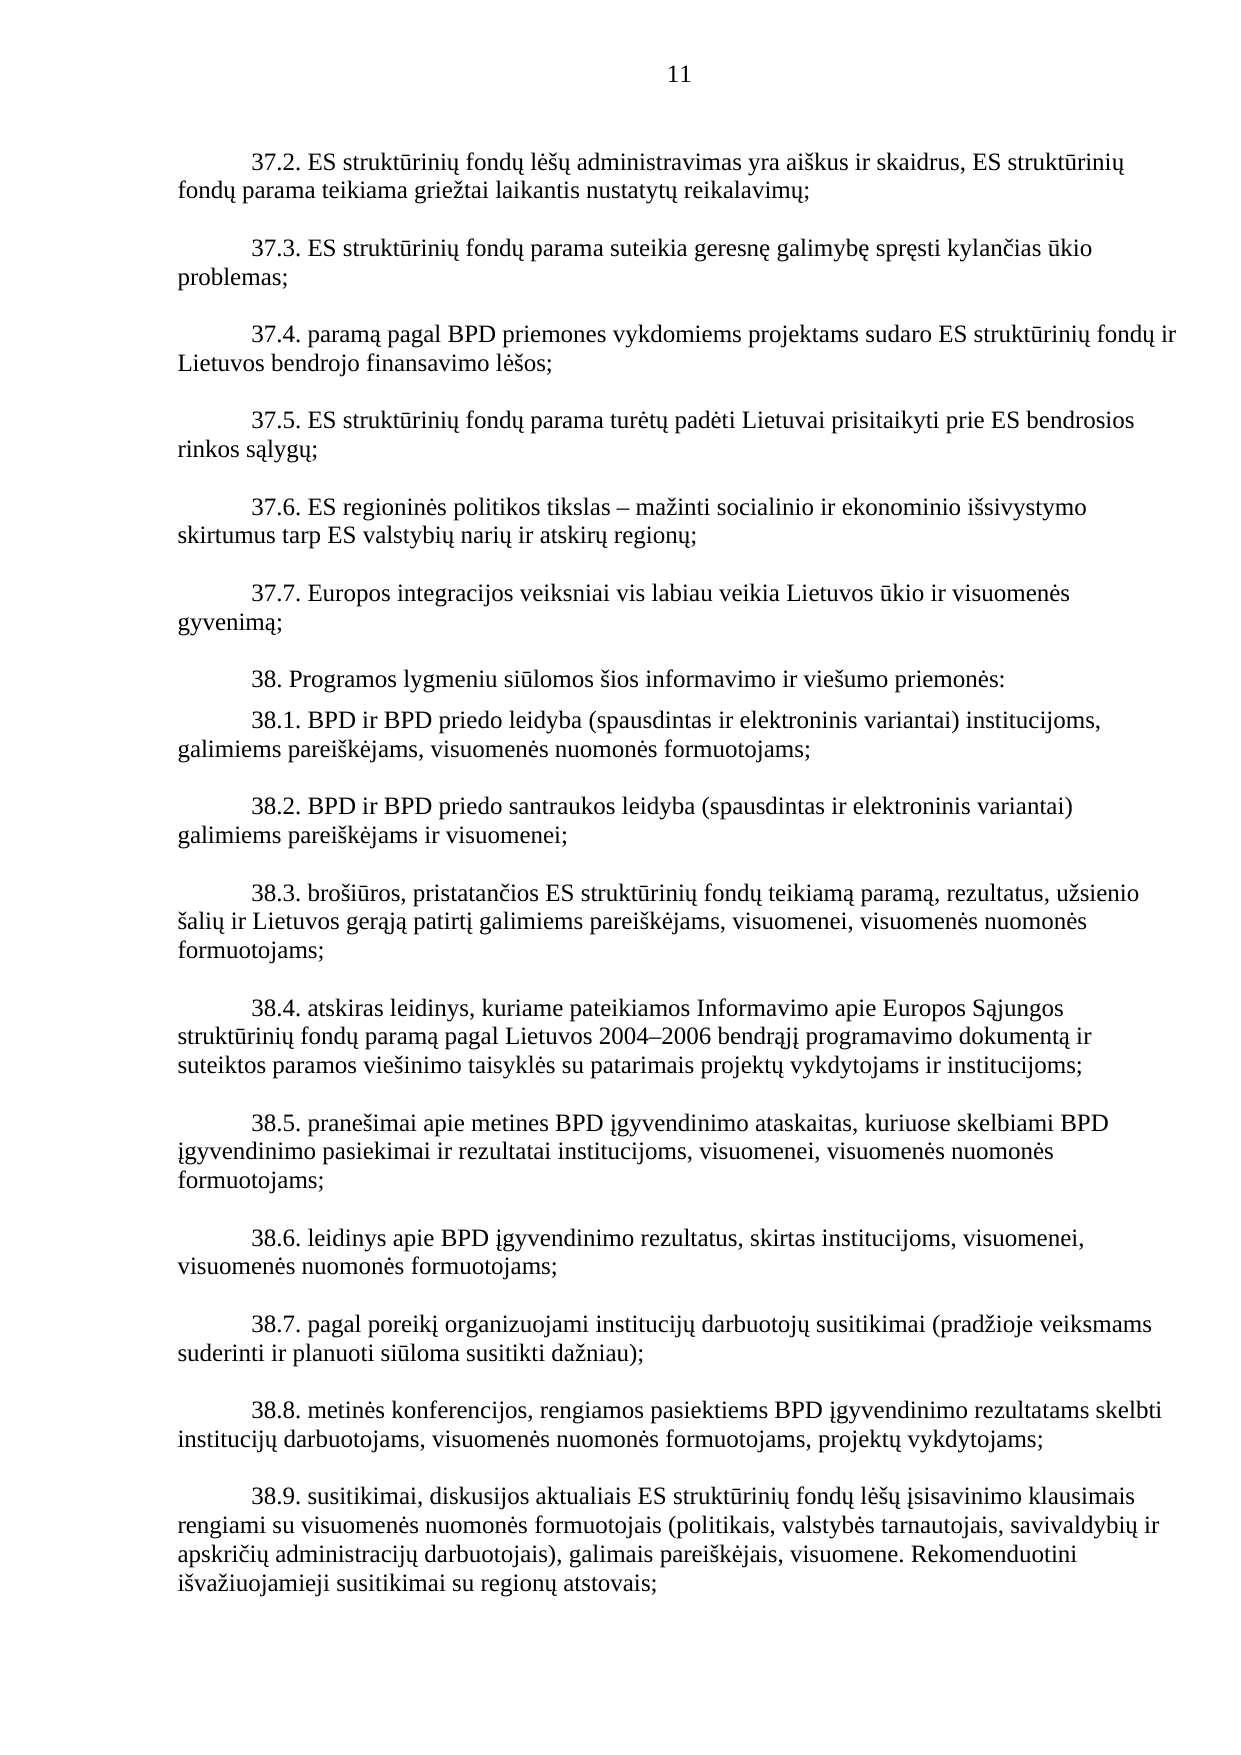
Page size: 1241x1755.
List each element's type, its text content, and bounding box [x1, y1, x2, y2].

text 38.2. BPD ir BPD priedo santraukos leidyba (spausdintas ir elektroninis variantai) galimiems pareiškėjams ir visuomenei; [177, 791, 1181, 849]
text 37.2. ES struktūrinių fondų lėšų administravimas yra aiškus ir skaidrus, ES struktūrinių fondų parama teikiama griežtai laikantis nustatytų reikalavimų; [177, 147, 1181, 204]
text 38. Programos lygmeniu siūlomos šios informavimo ir viešumo priemonės: [177, 664, 1181, 693]
text 37.7. Europos integracijos veiksniai vis labiau veikia Lietuvos ūkio ir visuomenės gyvenimą; [177, 578, 1181, 636]
text 37.6. ES regioninės politikos tikslas – mažinti socialinio ir ekonominio išsivystymo skirtumus tarp ES valstybių narių ir atskirų regionų; [177, 492, 1181, 549]
text 38.7. pagal poreikį organizuojami institucijų darbuotojų susitikimai (pradžioje veiksmams suderinti ir planuoti siūloma susitikti dažniau); [177, 1309, 1181, 1366]
text 38.4. atskiras leidinys, kuriame pateikiamos Informavimo apie Europos Sąjungos struktūrinių fondų paramą pagal Lietuvos 2004–2006 bendrąjį programavimo dokumentą ir suteiktos paramos viešinimo taisyklės su patarimais projektų vykdytojams ir institucijoms; [177, 993, 1181, 1079]
text 37.4. paramą pagal BPD priemones vykdomiems projektams sudaro ES struktūrinių fondų ir Lietuvos bendrojo finansavimo lėšos; [177, 319, 1181, 377]
text 38.3. brošiūros, pristatančios ES struktūrinių fondų teikiamą paramą, rezultatus, užsienio šalių ir Lietuvos gerąją patirtį galimiems pareiškėjams, visuomenei, visuomenės nuomonės formuotojams; [177, 878, 1181, 964]
text 38.5. pranešimai apie metines BPD įgyvendinimo ataskaitas, kuriuose skelbiami BPD įgyvendinimo pasiekimai ir rezultatai institucijoms, visuomenei, visuomenės nuomonės formuotojams; [177, 1108, 1181, 1194]
text 37.5. ES struktūrinių fondų parama turėtų padėti Lietuvai prisitaikyti prie ES bendrosios rinkos sąlygų; [177, 406, 1181, 463]
text 38.9. susitikimai, diskusijos aktualiais ES struktūrinių fondų lėšų įsisavinimo klausimais rengiami su visuomenės nuomonės formuotojais (politikais, valstybės tarnautojais, savivaldybių ir apskričių administracijų darbuotojais), galimais pareiškėjais, visuomene. Rekomenduotini išvažiuojamieji susitikimai su regionų atstovais; [177, 1481, 1181, 1596]
text 37.3. ES struktūrinių fondų parama suteikia geresnę galimybę spręsti kylančias ūkio problemas; [177, 233, 1181, 291]
text 38.6. leidinys apie BPD įgyvendinimo rezultatus, skirtas institucijoms, visuomenei, visuomenės nuomonės formuotojams; [177, 1223, 1181, 1280]
text 38.8. metinės konferencijos, rengiamos pasiektiems BPD įgyvendinimo rezultatams skelbti institucijų darbuotojams, visuomenės nuomonės formuotojams, projektų vykdytojams; [177, 1395, 1181, 1453]
text 38.1. BPD ir BPD priedo leidyba (spausdintas ir elektroninis variantai) institucijoms, galimiems pareiškėjams, visuomenės nuomonės formuotojams; [177, 705, 1181, 763]
